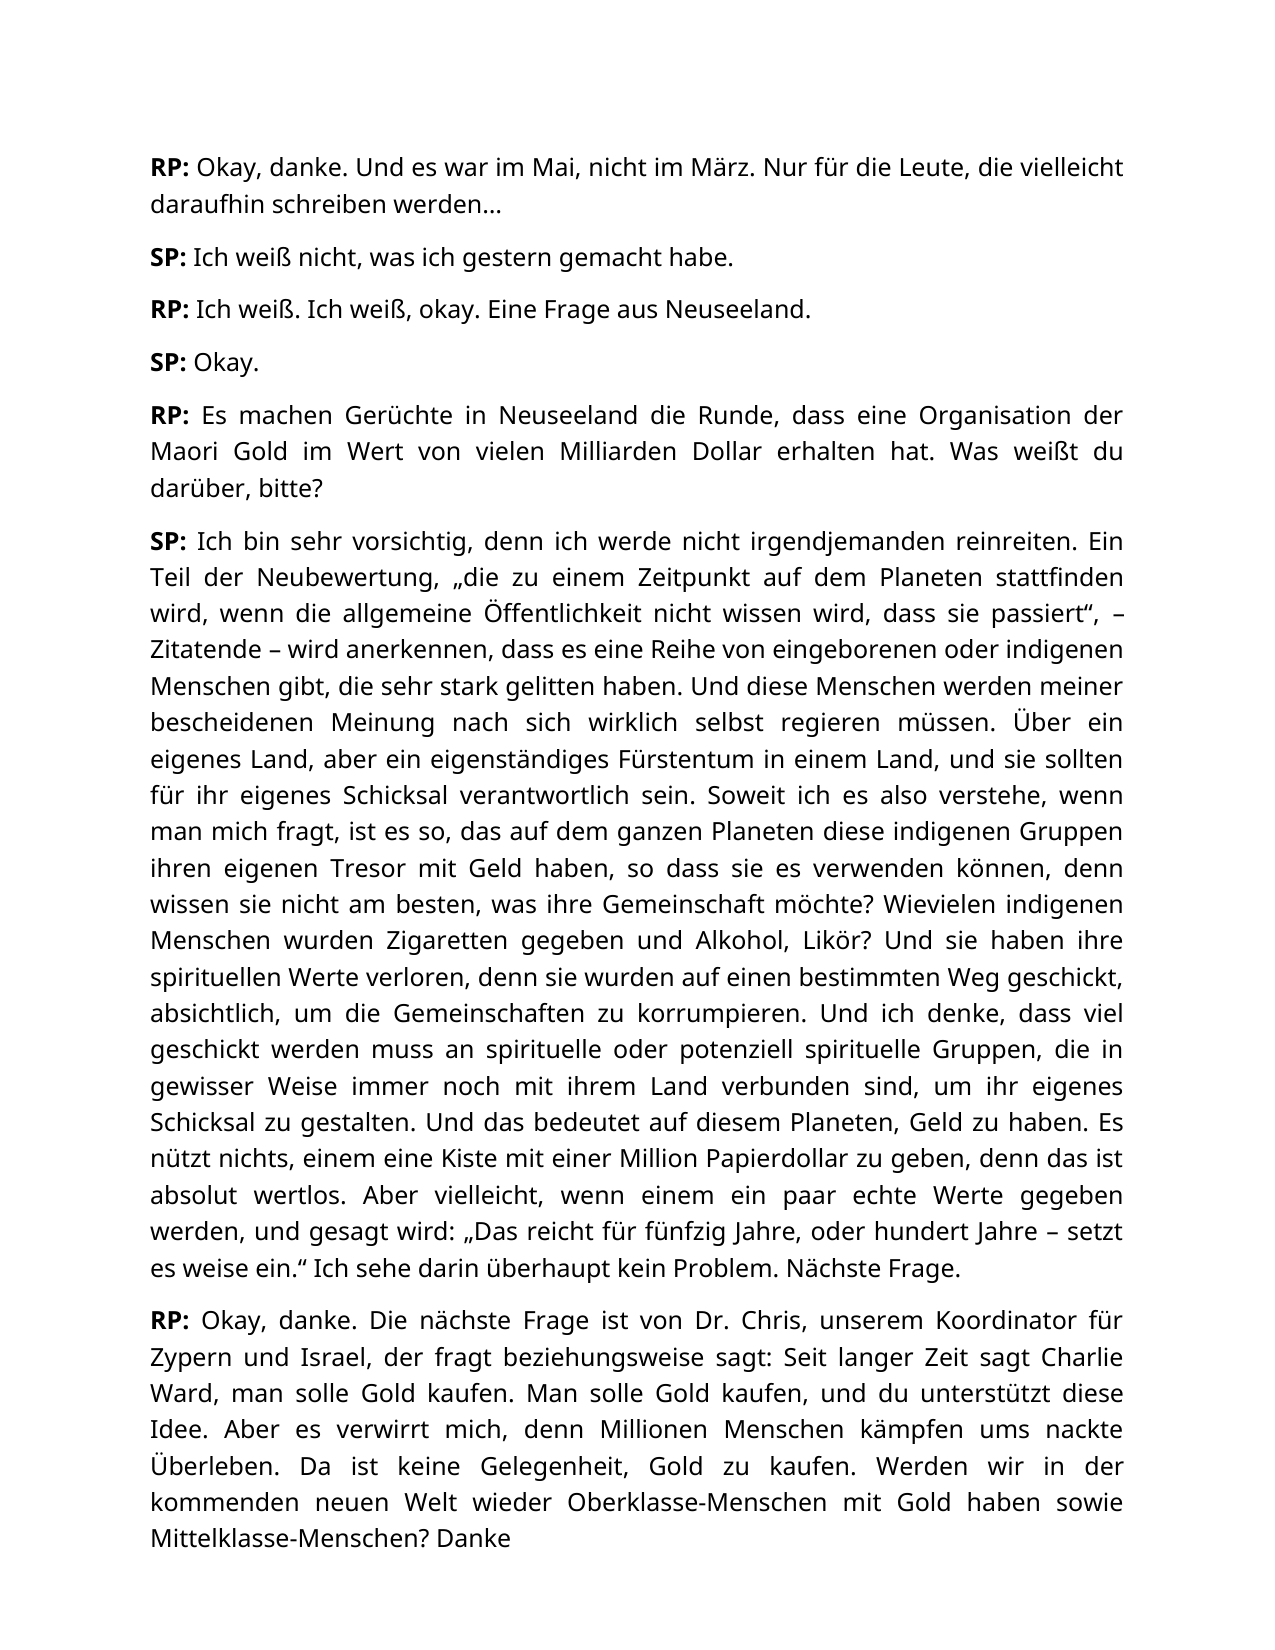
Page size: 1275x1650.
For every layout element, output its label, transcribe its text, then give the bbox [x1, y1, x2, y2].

text SP: Ich weiß nicht, was ich gestern gemacht habe. [150, 239, 1125, 273]
text SP: Okay. [150, 345, 1125, 379]
text RP: Es machen Gerüchte in Neuseeland die Runde, dass eine Organisation der Maori Gold im Wert von vielen Milliarden Dollar erhalten hat. Was weißt du darüber, bitte? [150, 398, 1125, 504]
text SP: Ich bin sehr vorsichtig, denn ich werde nicht irgendjemanden reinreiten. Ein Teil der Neubewertung, „die zu einem Zeitpunkt auf dem Planeten stattfinden wird, wenn die allgemeine Öffentlichkeit nicht wissen wird, dass sie passiert“, – Zitatende – wird anerkennen, dass es eine Reihe von eingeborenen oder indigenen Menschen gibt, die sehr stark gelitten haben. Und diese Menschen werden meiner bescheidenen Meinung nach sich wirklich selbst regieren müssen. Über ein eigenes Land, aber ein eigenständiges Fürstentum in einem Land, und sie sollten für ihr eigenes Schicksal verantwortlich sein. Soweit ich es also verstehe, wenn man mich fragt, ist es so, das auf dem ganzen Planeten diese indigenen Gruppen ihren eigenen Tresor mit Geld haben, so dass sie es verwenden können, denn wissen sie nicht am besten, was ihre Gemeinschaft möchte? Wievielen indigenen Menschen wurden Zigaretten gegeben und Alkohol, Likör? Und sie haben ihre spirituellen Werte verloren, denn sie wurden auf einen bestimmten Weg geschickt, absichtlich, um die Gemeinschaften zu korrumpieren. Und ich denke, dass viel geschickt werden muss an spirituelle oder potenziell spirituelle Gruppen, die in gewisser Weise immer noch mit ihrem Land verbunden sind, um ihr eigenes Schicksal zu gestalten. Und das bedeutet auf diesem Planeten, Geld zu haben. Es nützt nichts, einem eine Kiste mit einer Million Papierdollar zu geben, denn das ist absolut wertlos. Aber vielleicht, wenn einem ein paar echte Werte gegeben werden, und gesagt wird: „Das reicht für fünfzig Jahre, oder hundert Jahre – setzt es weise ein.“ Ich sehe darin überhaupt kein Problem. Nächste Frage. [150, 523, 1125, 1284]
text RP: Okay, danke. Die nächste Frage ist von Dr. Chris, unserem Koordinator für Zypern und Israel, der fragt beziehungsweise sagt: Seit langer Zeit sagt Charlie Ward, man solle Gold kaufen. Man solle Gold kaufen, und du unterstützt diese Idee. Aber es verwirrt mich, denn Millionen Menschen kämpfen ums nackte Überleben. Da ist keine Gelegenheit, Gold zu kaufen. Werden wir in der kommenden neuen Welt wieder Oberklasse-Menschen mit Gold haben sowie Mittelklasse-Menschen? Danke [150, 1303, 1125, 1555]
text RP: Ich weiß. Ich weiß, okay. Eine Frage aus Neuseeland. [150, 292, 1125, 326]
text RP: Okay, danke. Und es war im Mai, nicht im März. Nur für die Leute, die vielleicht daraufhin schreiben werden… [150, 150, 1125, 220]
